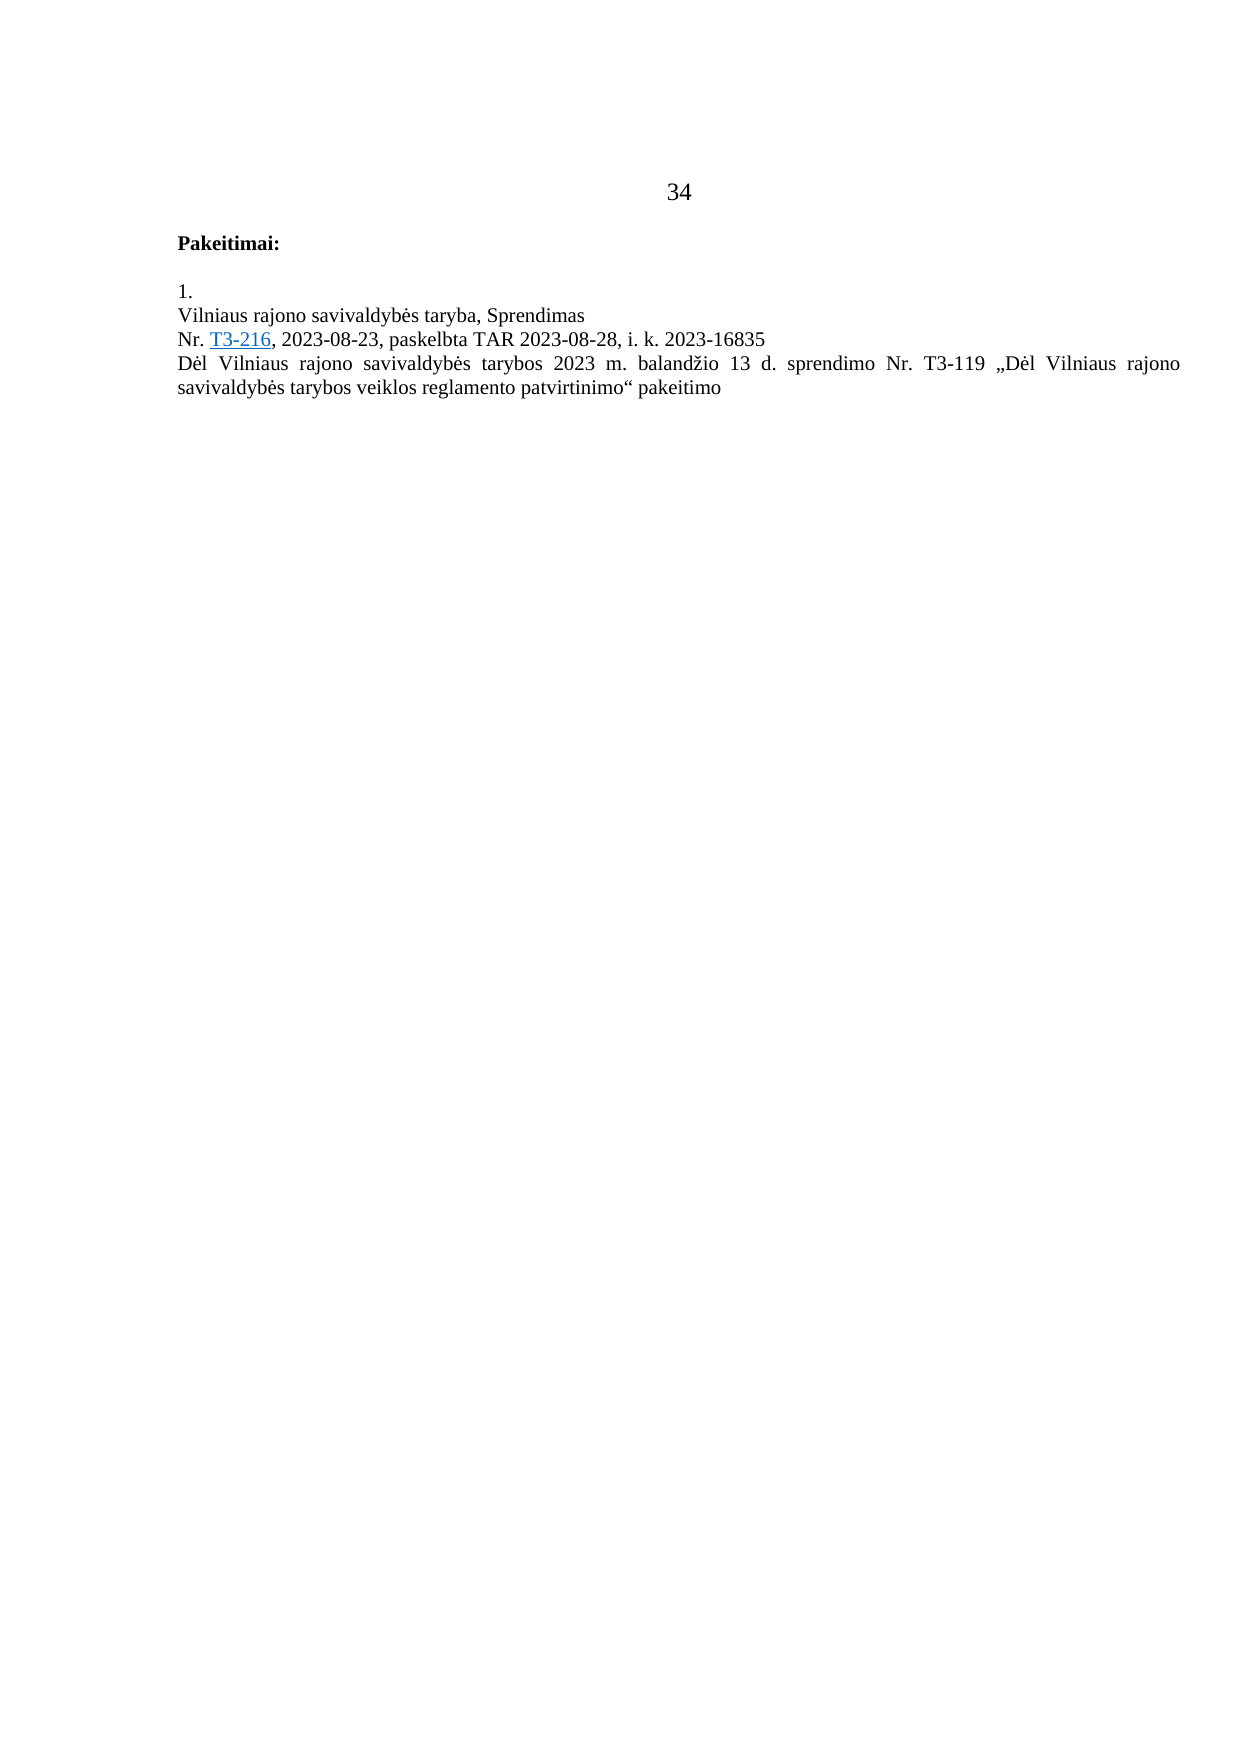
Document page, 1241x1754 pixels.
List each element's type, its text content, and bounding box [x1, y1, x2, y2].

text Vilniaus rajono savivaldybės taryba, Sprendimas [177, 303, 1181, 327]
text Nr. T3-216, 2023-08-23, paskelbta TAR 2023-08-28, i. k. 2023-16835 [177, 327, 1181, 351]
text Pakeitimai: [177, 231, 1181, 255]
text Dėl Vilniaus rajono savivaldybės tarybos 2023 m. balandžio 13 d. sprendimo Nr. T3-119 „Dėl Vilniaus rajono savivaldybės tarybos veiklos reglamento patvirtinimo“ pakeitimo [177, 351, 1181, 399]
text 1. [177, 279, 1181, 303]
